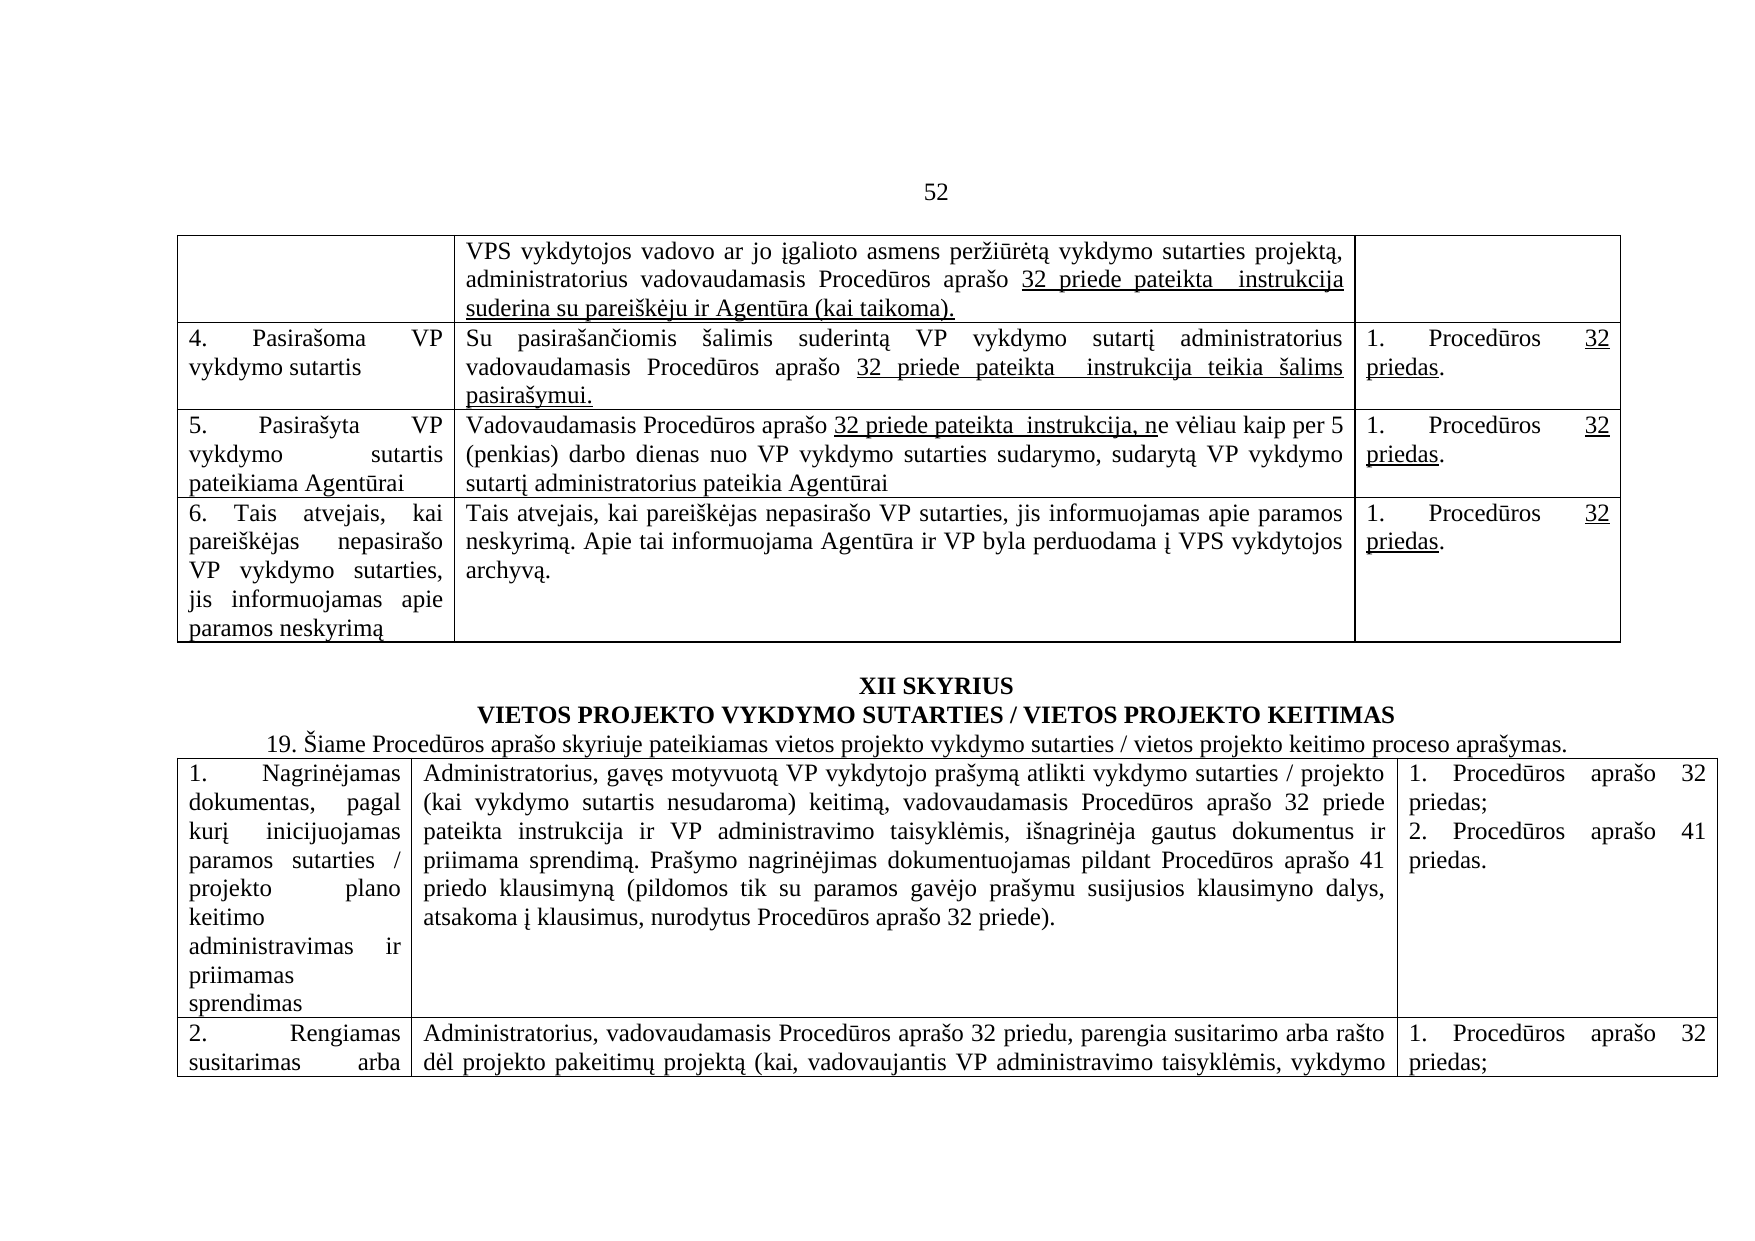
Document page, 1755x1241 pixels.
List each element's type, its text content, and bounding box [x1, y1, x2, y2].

table_cell 6. Tais atvejais, kai pareiškėjas nepasirašo VP vykdymo sutarties, jis informuojamas apie paramos neskyrimą [178, 498, 454, 641]
text VIETOS PROJEKTO VYKDYMO SUTARTIES / VIETOS PROJEKTO KEITIMAS [177, 700, 1695, 729]
table_cell 1. Procedūros aprašo 32 priedas; [1398, 1018, 1717, 1076]
table_cell Tais atvejais, kai pareiškėjas nepasirašo VP sutarties, jis informuojamas apie paramos neskyrimą. Apie tai informuojama Agentūra ir VP byla perduodama į VPS vykdytojos archyvą. [455, 498, 1354, 641]
table_cell 4. Pasirašoma VP vykdymo sutartis [178, 323, 454, 409]
table_cell [178, 236, 454, 322]
table_header Administratorius, gavęs motyvuotą VP vykdytojo prašymą atlikti vykdymo sutarties / projekto (kai vykdymo sutartis nesudaroma) keitimą, vadovaudamasis Procedūros aprašo 32 priede pateikta instrukcija ir VP administravimo taisyklėmis, išnagrinėja gautus dokumentus ir priimama sprendimą. Prašymo nagrinėjimas dokumentuojamas pildant Procedūros aprašo 41 priedo klausimyną (pildomos tik su paramos gavėjo prašymu susijusios klausimyno dalys, atsakoma į klausimus, nurodytus Procedūros aprašo 32 priede). [412, 759, 1397, 1017]
table_cell 1. Procedūros 32 priedas. [1356, 323, 1620, 409]
table_cell 5. Pasirašyta VP vykdymo sutartis pateikiama Agentūrai [178, 410, 454, 497]
table_cell 2. Rengiamas susitarimas arba [178, 1018, 411, 1076]
table_header 1. Procedūros aprašo 32 priedas; 2. Procedūros aprašo 41 priedas. [1398, 759, 1717, 1017]
table_cell Su pasirašančiomis šalimis suderintą VP vykdymo sutartį administratorius vadovaudamasis Procedūros aprašo 32 priede pateikta instrukcija teikia šalims pasirašymui. [455, 323, 1354, 409]
table_header 1. Nagrinėjamas dokumentas, pagal kurį inicijuojamas paramos sutarties / projekto plano keitimo administravimas ir priimamas sprendimas [178, 759, 411, 1017]
table_cell Vadovaudamasis Procedūros aprašo 32 priede pateikta instrukcija, ne vėliau kaip per 5 (penkias) darbo dienas nuo VP vykdymo sutarties sudarymo, sudarytą VP vykdymo sutartį administratorius pateikia Agentūrai [455, 410, 1354, 497]
table_cell Administratorius, vadovaudamasis Procedūros aprašo 32 priedu, parengia susitarimo arba rašto dėl projekto pakeitimų projektą (kai, vadovaujantis VP administravimo taisyklėmis, vykdymo [412, 1018, 1397, 1076]
table_cell VPS vykdytojos vadovo ar jo įgalioto asmens peržiūrėtą vykdymo sutarties projektą, administratorius vadovaudamasis Procedūros aprašo 32 priede pateikta instrukcija suderina su pareiškėju ir Agentūra (kai taikoma). [455, 236, 1354, 322]
text XII SKYRIUS [177, 671, 1695, 700]
text 19. Šiame Procedūros aprašo skyriuje pateikiamas vietos projekto vykdymo sutarties / vietos projekto keitimo proceso aprašymas. [177, 729, 1695, 757]
table_cell [1356, 236, 1620, 322]
table_cell 1. Procedūros 32 priedas. [1356, 498, 1620, 641]
table_cell 1. Procedūros 32 priedas. [1356, 410, 1620, 497]
